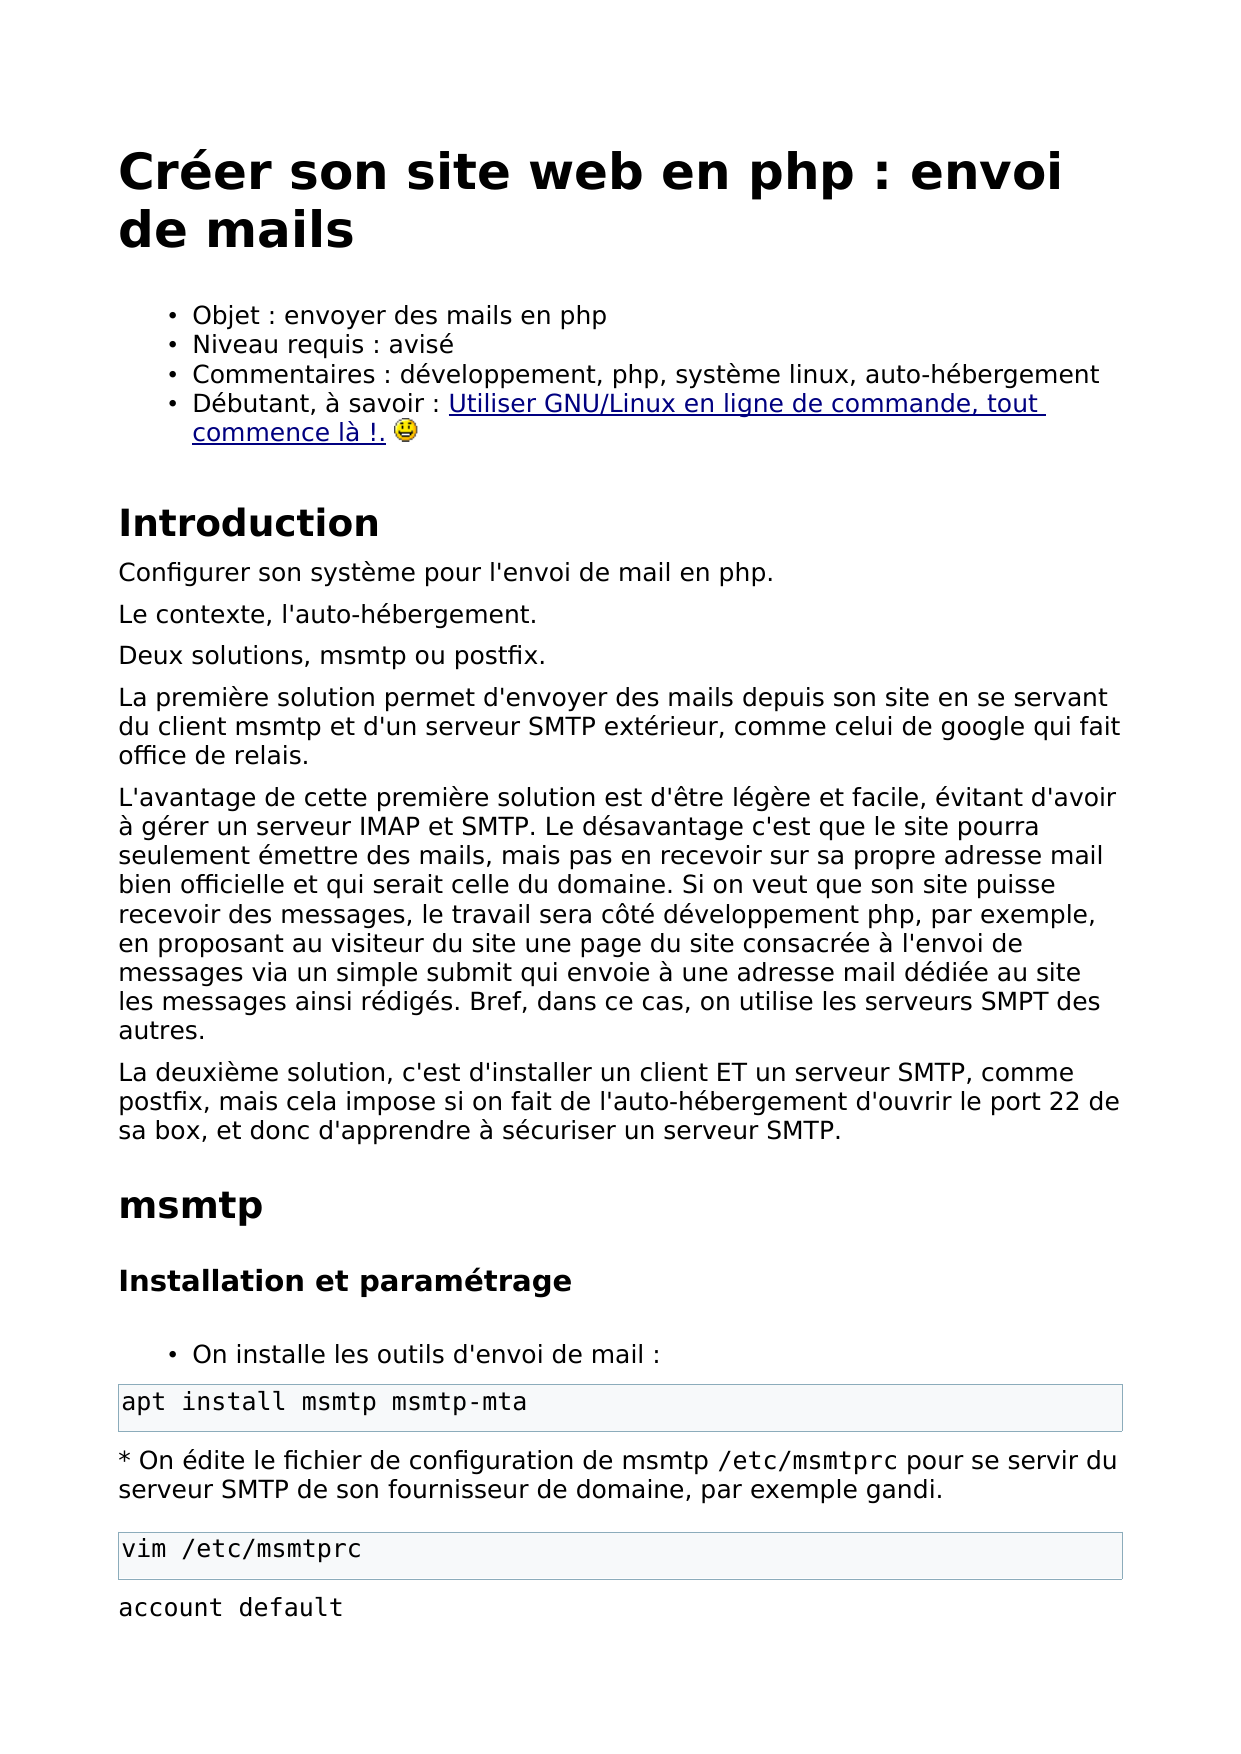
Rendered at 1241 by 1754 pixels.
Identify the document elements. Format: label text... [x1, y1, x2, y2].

subtitle msmtp [118, 1183, 1122, 1227]
list Objet : envoyer des mails en php [177, 302, 1122, 331]
table_header vim /etc/msmtprc [119, 1533, 1122, 1578]
subtitle Introduction [118, 502, 1122, 546]
subtitle Créer son site web en php : envoi de mails [118, 143, 1122, 259]
list Débutant, à savoir : Utiliser GNU/Linux en ligne de commande, tout commence là !. [177, 389, 1122, 448]
text account default [118, 1593, 1122, 1623]
text Le contexte, l'auto-hébergement. [118, 600, 1122, 629]
picture [394, 418, 418, 442]
text L'avantage de cette première solution est d'être légère et facile, évitant d'avoir à gérer un serveur IMAP et SMTP. Le désavantage c'est que le site pourra seulement émettre des mails, mais pas en recevoir sur sa propre adresse mail bien officielle et qui serait celle du domaine. Si on veut que son site puisse recevoir des messages, le travail sera côté développement php, par exemple, en proposant au visiteur du site une page du site consacrée à l'envoi de messages via un simple submit qui envoie à une adresse mail dédiée au site les messages ainsi rédigés. Bref, dans ce cas, on utilise les serveurs SMPT des autres. [118, 783, 1122, 1046]
text Deux solutions, msmtp ou postfix. [118, 642, 1122, 671]
list Commentaires : développement, php, système linux, auto-hébergement [177, 360, 1122, 389]
text Configurer son système pour l'envoi de mail en php. [118, 558, 1122, 587]
table_header apt install msmtp msmtp-mta [119, 1385, 1122, 1431]
list Niveau requis : avisé [177, 331, 1122, 360]
text * On édite le fichier de configuration de msmtp /etc/msmtprc pour se servir du serveur SMTP de son fournisseur de domaine, par exemple gandi. [118, 1446, 1122, 1504]
text La deuxième solution, c'est d'installer un client ET un serveur SMTP, comme postfix, mais cela impose si on fait de l'auto-hébergement d'ouvrir le port 22 de sa box, et donc d'apprendre à sécuriser un serveur SMTP. [118, 1058, 1122, 1146]
list On installe les outils d'envoi de mail : [177, 1340, 1122, 1369]
subtitle Installation et paramétrage [118, 1264, 1122, 1298]
text La première solution permet d'envoyer des mails depuis son site en se servant du client msmtp et d'un serveur SMTP extérieur, comme celui de google qui fait office de relais. [118, 683, 1122, 771]
